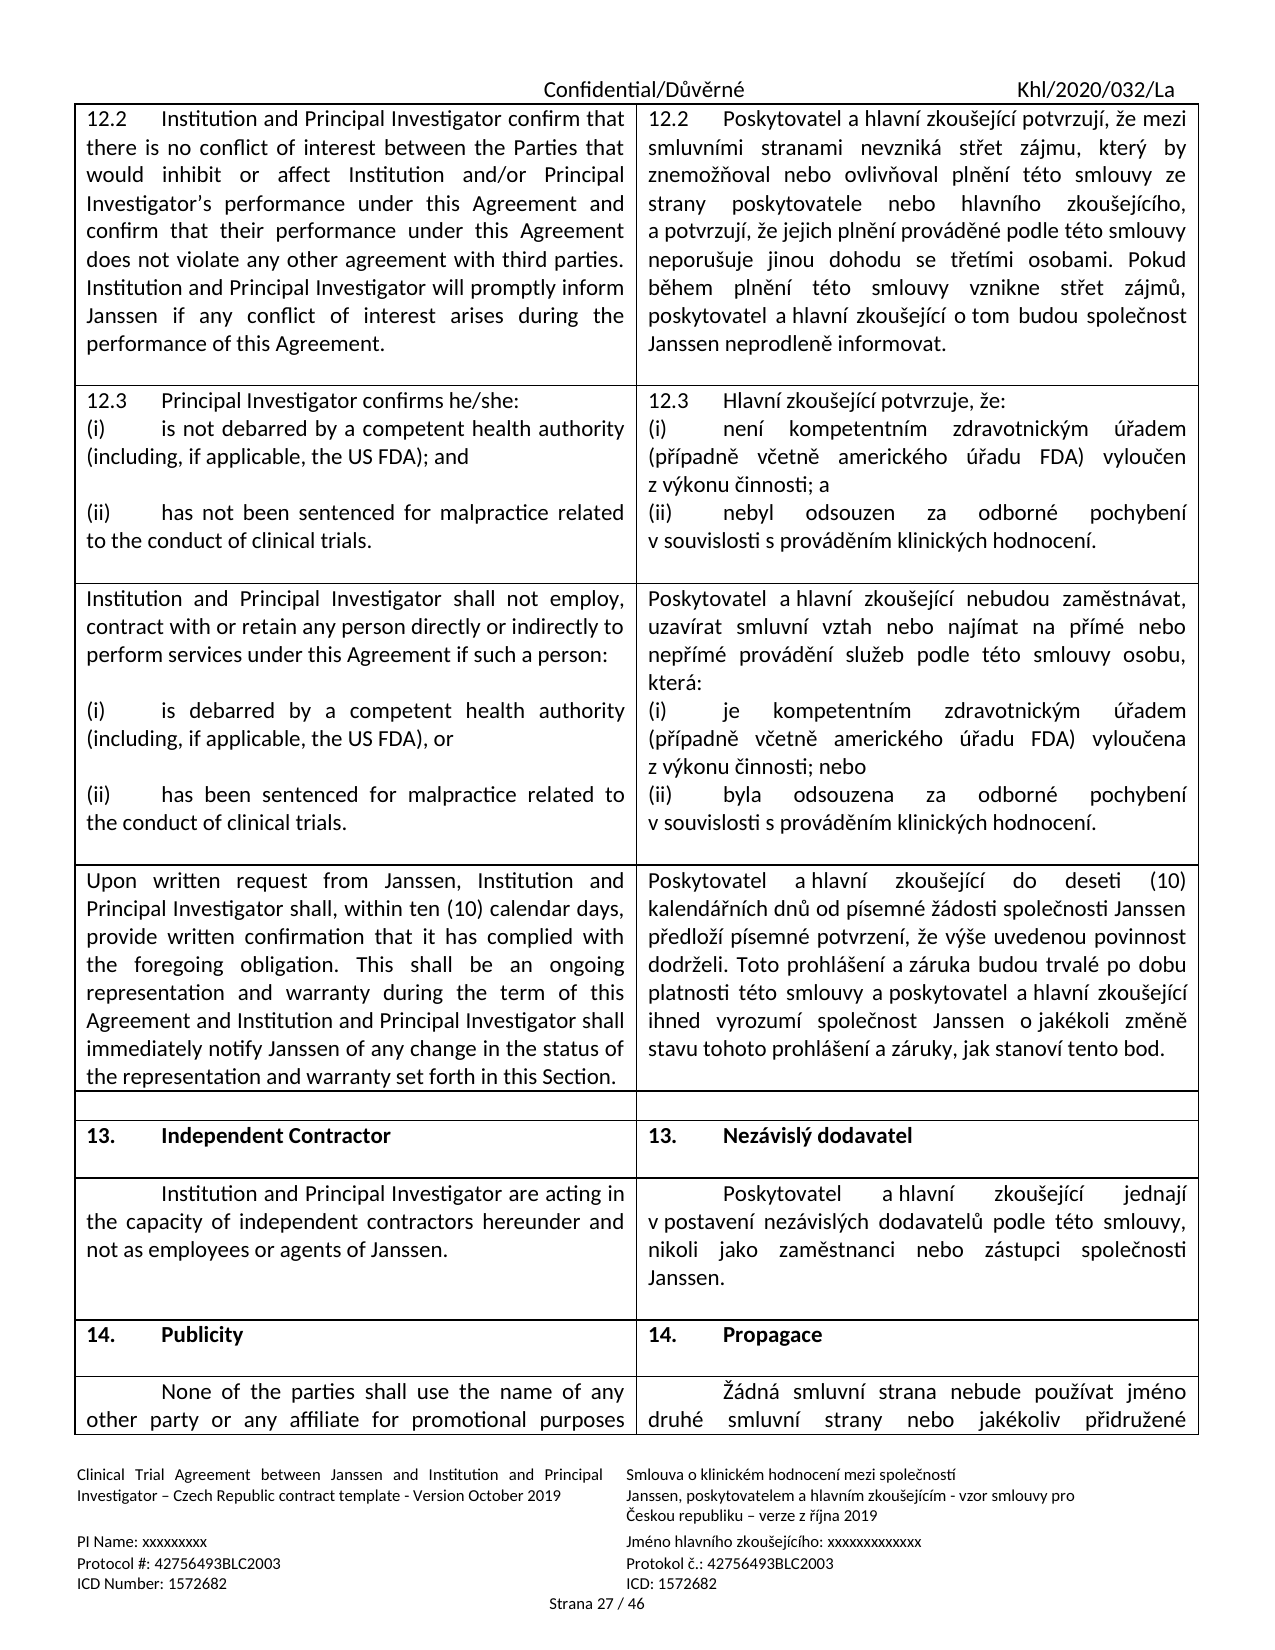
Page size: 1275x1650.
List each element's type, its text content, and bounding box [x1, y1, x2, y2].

table_cell (ii) byla odsouzena za odborné pochybení v souvislosti s prováděním klinických hodnocení. [637, 780, 1198, 836]
table_cell 13. Independent Contractor [76, 1121, 636, 1177]
table_cell [637, 555, 1198, 582]
table_cell 13. Nezávislý dodavatel [637, 1121, 1198, 1177]
table_cell 12.2 Institution and Principal Investigator confirm that there is no conflict of interest between the Parties that would inhibit or affect Institution and/or Principal Investigator’s performance under this Agreement and confirm that their performance under this Agreement does not violate any other agreement with third parties. Institution and Principal Investigator will promptly inform Janssen if any conflict of interest arises during the performance of this Agreement. [76, 105, 636, 385]
table_cell (i) is debarred by a competent health authority (including, if applicable, the US FDA), or [76, 696, 636, 780]
table_cell [76, 555, 636, 582]
table_cell (ii) has been sentenced for malpractice related to the conduct of clinical trials. [76, 780, 636, 836]
table_cell Poskytovatel a hlavní zkoušející jednají v postavení nezávislých dodavatelů podle této smlouvy, nikoli jako zaměstnanci nebo zástupci společnosti Janssen. [637, 1179, 1198, 1319]
table_cell Upon written request from Janssen, Institution and Principal Investigator shall, within ten (10) calendar days, provide written confirmation that it has complied with the foregoing obligation. This shall be an ongoing representation and warranty during the term of this Agreement and Institution and Principal Investigator shall immediately notify Janssen of any change in the status of the representation and warranty set forth in this Section. [76, 866, 636, 1090]
table_cell [76, 836, 636, 864]
table_cell (i) je kompetentním zdravotnickým úřadem (případně včetně amerického úřadu FDA) vyloučena z výkonu činnosti; nebo [637, 696, 1198, 780]
table_cell (i) není kompetentním zdravotnickým úřadem (případně včetně amerického úřadu FDA) vyloučen z výkonu činnosti; a [637, 414, 1198, 498]
table_cell [76, 1092, 636, 1119]
table_cell [637, 836, 1198, 864]
table_cell None of the parties shall use the name of any other party or any affiliate for promotional purposes [76, 1377, 636, 1433]
table_cell 14. Publicity [76, 1321, 636, 1376]
table_cell 14. Propagace [637, 1321, 1198, 1376]
table_cell Poskytovatel a hlavní zkoušející do deseti (10) kalendářních dnů od písemné žádosti společnosti Janssen předloží písemné potvrzení, že výše uvedenou povinnost dodrželi. Toto prohlášení a záruka budou trvalé po dobu platnosti této smlouvy a poskytovatel a hlavní zkoušející ihned vyrozumí společnost Janssen o jakékoli změně stavu tohoto prohlášení a záruky, jak stanoví tento bod. [637, 866, 1198, 1090]
table_cell Institution and Principal Investigator are acting in the capacity of independent contractors hereunder and not as employees or agents of Janssen. [76, 1179, 636, 1319]
table_cell [637, 1092, 1198, 1119]
table_cell 12.3 Principal Investigator confirms he/she: [76, 386, 636, 414]
table_cell Institution and Principal Investigator shall not employ, contract with or retain any person directly or indirectly to perform services under this Agreement if such a person: [76, 584, 636, 696]
table_cell 12.2 Poskytovatel a hlavní zkoušející potvrzují, že mezi smluvními stranami nevzniká střet zájmu, který by znemožňoval nebo ovlivňoval plnění této smlouvy ze strany poskytovatele nebo hlavního zkoušejícího, a potvrzují, že jejich plnění prováděné podle této smlouvy neporušuje jinou dohodu se třetími osobami. Pokud během plnění této smlouvy vznikne střet zájmů, poskytovatel a hlavní zkoušející o tom budou společnost Janssen neprodleně informovat. [637, 105, 1198, 385]
table_cell Poskytovatel a hlavní zkoušející nebudou zaměstnávat, uzavírat smluvní vztah nebo najímat na přímé nebo nepřímé provádění služeb podle této smlouvy osobu, která: [637, 584, 1198, 696]
table_cell Žádná smluvní strana nebude používat jméno druhé smluvní strany nebo jakékoliv přidružené [637, 1377, 1198, 1433]
table_cell 12.3 Hlavní zkoušející potvrzuje, že: [637, 386, 1198, 414]
table_cell (ii) nebyl odsouzen za odborné pochybení v souvislosti s prováděním klinických hodnocení. [637, 499, 1198, 554]
table_cell (i) is not debarred by a competent health authority (including, if applicable, the US FDA); and [76, 414, 636, 498]
table_cell (ii) has not been sentenced for malpractice related to the conduct of clinical trials. [76, 499, 636, 554]
